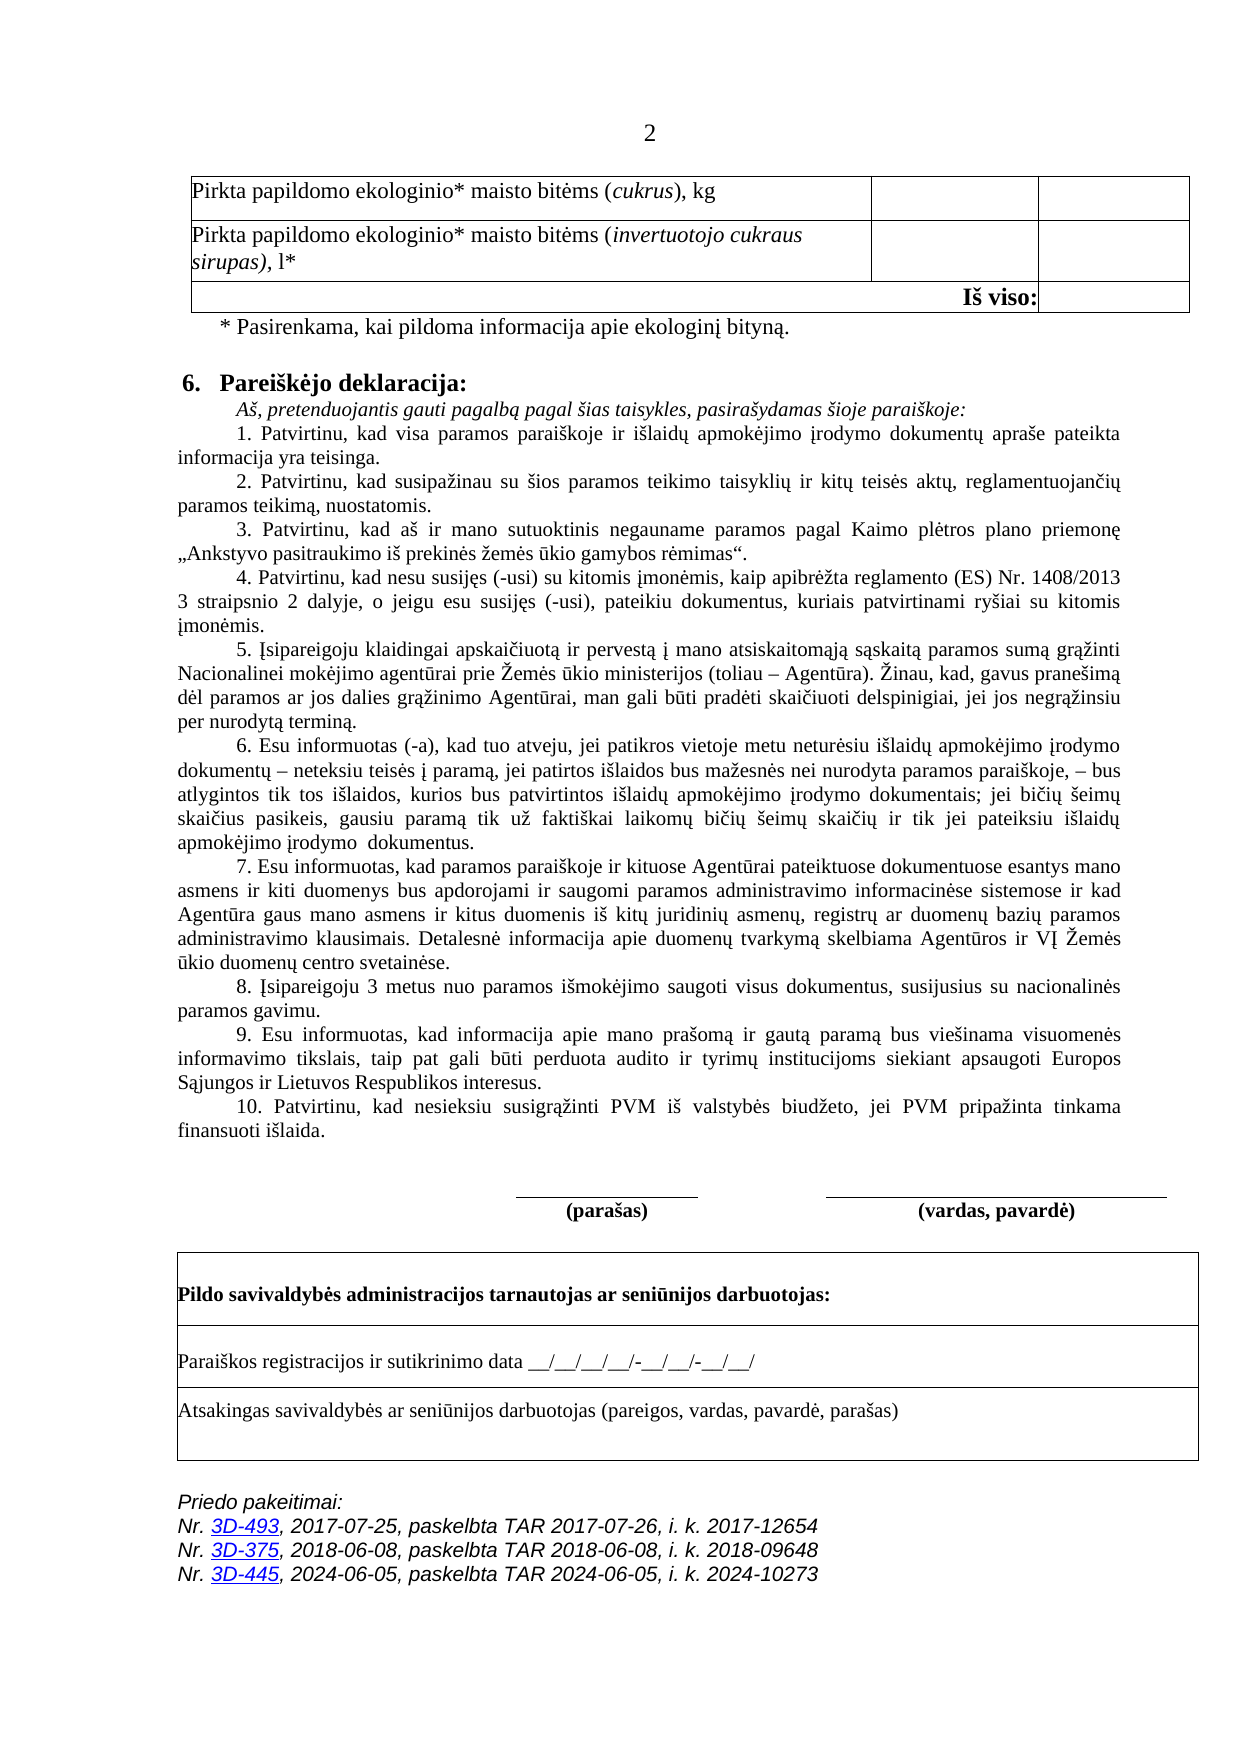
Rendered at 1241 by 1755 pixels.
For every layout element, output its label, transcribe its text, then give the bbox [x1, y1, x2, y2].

table_cell Iš viso: [192, 282, 1038, 312]
table_cell Pirkta papildomo ekologinio* maisto bitėms (invertuotojo cukraus sirupas), l* [192, 221, 871, 281]
table_cell Pirkta papildomo ekologinio* maisto bitėms (cukrus), kg [192, 177, 871, 220]
text 10. Patvirtinu, kad nesieksiu susigrąžinti PVM iš valstybės biudžeto, jei PVM pripažinta tinkama finansuoti išlaida. [177, 1094, 1122, 1142]
table_header Pildo savivaldybės administracijos tarnautojas ar seniūnijos darbuotojas: [178, 1253, 1198, 1324]
text 6. Esu informuotas (-a), kad tuo atveju, jei patikros vietoje metu neturėsiu išlaidų apmokėjimo įrodymo dokumentų – neteksiu teisės į paramą, jei patirtos išlaidos bus mažesnės nei nurodyta paramos paraiškoje, – bus atlygintos tik tos išlaidos, kurios bus patvirtintos išlaidų apmokėjimo įrodymo dokumentais; jei bičių šeimų skaičius pasikeis, gausiu paramą tik už faktiškai laikomų bičių šeimų skaičių ir tik jei pateiksiu išlaidų apmokėjimo įrodymo dokumentus. [177, 733, 1122, 854]
table_cell (vardas, pavardė) [826, 1198, 1167, 1223]
table_cell [872, 221, 1038, 281]
text Nr. 3D-375, 2018-06-08, paskelbta TAR 2018-06-08, i. k. 2018-09648 [177, 1538, 1122, 1562]
table_cell Atsakingas savivaldybės ar seniūnijos darbuotojas (pareigos, vardas, pavardė, parašas) [178, 1388, 1198, 1460]
text 2. Patvirtinu, kad susipažinau su šios paramos teikimo taisyklių ir kitų teisės aktų, reglamentuojančių paramos teikimą, nuostatomis. [177, 469, 1122, 517]
text 5. Įsipareigoju klaidingai apskaičiuotą ir pervestą į mano atsiskaitomąją sąskaitą paramos sumą grąžinti Nacionalinei mokėjimo agentūrai prie Žemės ūkio ministerijos (toliau – Agentūra). Žinau, kad, gavus pranešimą dėl paramos ar jos dalies grąžinimo Agentūrai, man gali būti pradėti skaičiuoti delspinigiai, jei jos negrąžinsiu per nurodytą terminą. [177, 637, 1122, 733]
table_cell (parašas) [516, 1198, 697, 1223]
table_header [516, 1167, 697, 1197]
text 9. Esu informuotas, kad informacija apie mano prašomą ir gautą paramą bus viešinama visuomenės informavimo tikslais, taip pat gali būti perduota audito ir tyrimų institucijoms siekiant apsaugoti Europos Sąjungos ir Lietuvos Respublikos interesus. [177, 1022, 1122, 1094]
table_cell Paraiškos registracijos ir sutikrinimo data __/__/__/__/-__/__/-__/__/ [178, 1326, 1198, 1387]
table_header [826, 1167, 1167, 1197]
text * Pasirenkama, kai pildoma informacija apie ekologinį bityną. [219, 313, 1122, 339]
table_cell [1039, 282, 1189, 312]
table_cell [1039, 177, 1189, 220]
text 4. Patvirtinu, kad nesu susijęs (-usi) su kitomis įmonėmis, kaip apibrėžta reglamento (ES) Nr. 1408/2013 3 straipsnio 2 dalyje, o jeigu esu susijęs (-usi), pateikiu dokumentus, kuriais patvirtinami ryšiai su kitomis įmonėmis. [177, 565, 1122, 637]
text 3. Patvirtinu, kad aš ir mano sutuoktinis negauname paramos pagal Kaimo plėtros plano priemonę „Ankstyvo pasitraukimo iš prekinės žemės ūkio gamybos rėmimas“. [177, 517, 1122, 565]
table_header [698, 1167, 826, 1197]
text Nr. 3D-445, 2024-06-05, paskelbta TAR 2024-06-05, i. k. 2024-10273 [177, 1562, 1122, 1586]
text Nr. 3D-493, 2017-07-25, paskelbta TAR 2017-07-26, i. k. 2017-12654 [177, 1514, 1122, 1538]
text 8. Įsipareigoju 3 metus nuo paramos išmokėjimo saugoti visus dokumentus, susijusius su nacionalinės paramos gavimu. [177, 974, 1122, 1022]
text 1. Patvirtinu, kad visa paramos paraiškoje ir išlaidų apmokėjimo įrodymo dokumentų apraše pateikta informacija yra teisinga. [177, 421, 1122, 469]
table_cell [698, 1197, 826, 1223]
text Priedo pakeitimai: [177, 1490, 1122, 1514]
text 7. Esu informuotas, kad paramos paraiškoje ir kituose Agentūrai pateiktuose dokumentuose esantys mano asmens ir kiti duomenys bus apdorojami ir saugomi paramos administravimo informacinėse sistemose ir kad Agentūra gaus mano asmens ir kitus duomenis iš kitų juridinių asmenų, registrų ar duomenų bazių paramos administravimo klausimais. Detalesnė informacija apie duomenų tvarkymą skelbiama Agentūros ir VĮ Žemės ūkio duomenų centro svetainėse. [177, 854, 1122, 974]
table_cell [1039, 221, 1189, 281]
table_cell [872, 177, 1038, 220]
text Aš, pretenduojantis gauti pagalbą pagal šias taisykles, pasirašydamas šioje paraiškoje: [177, 397, 1122, 421]
text 6. Pareiškėjo deklaracija: [182, 368, 1122, 397]
